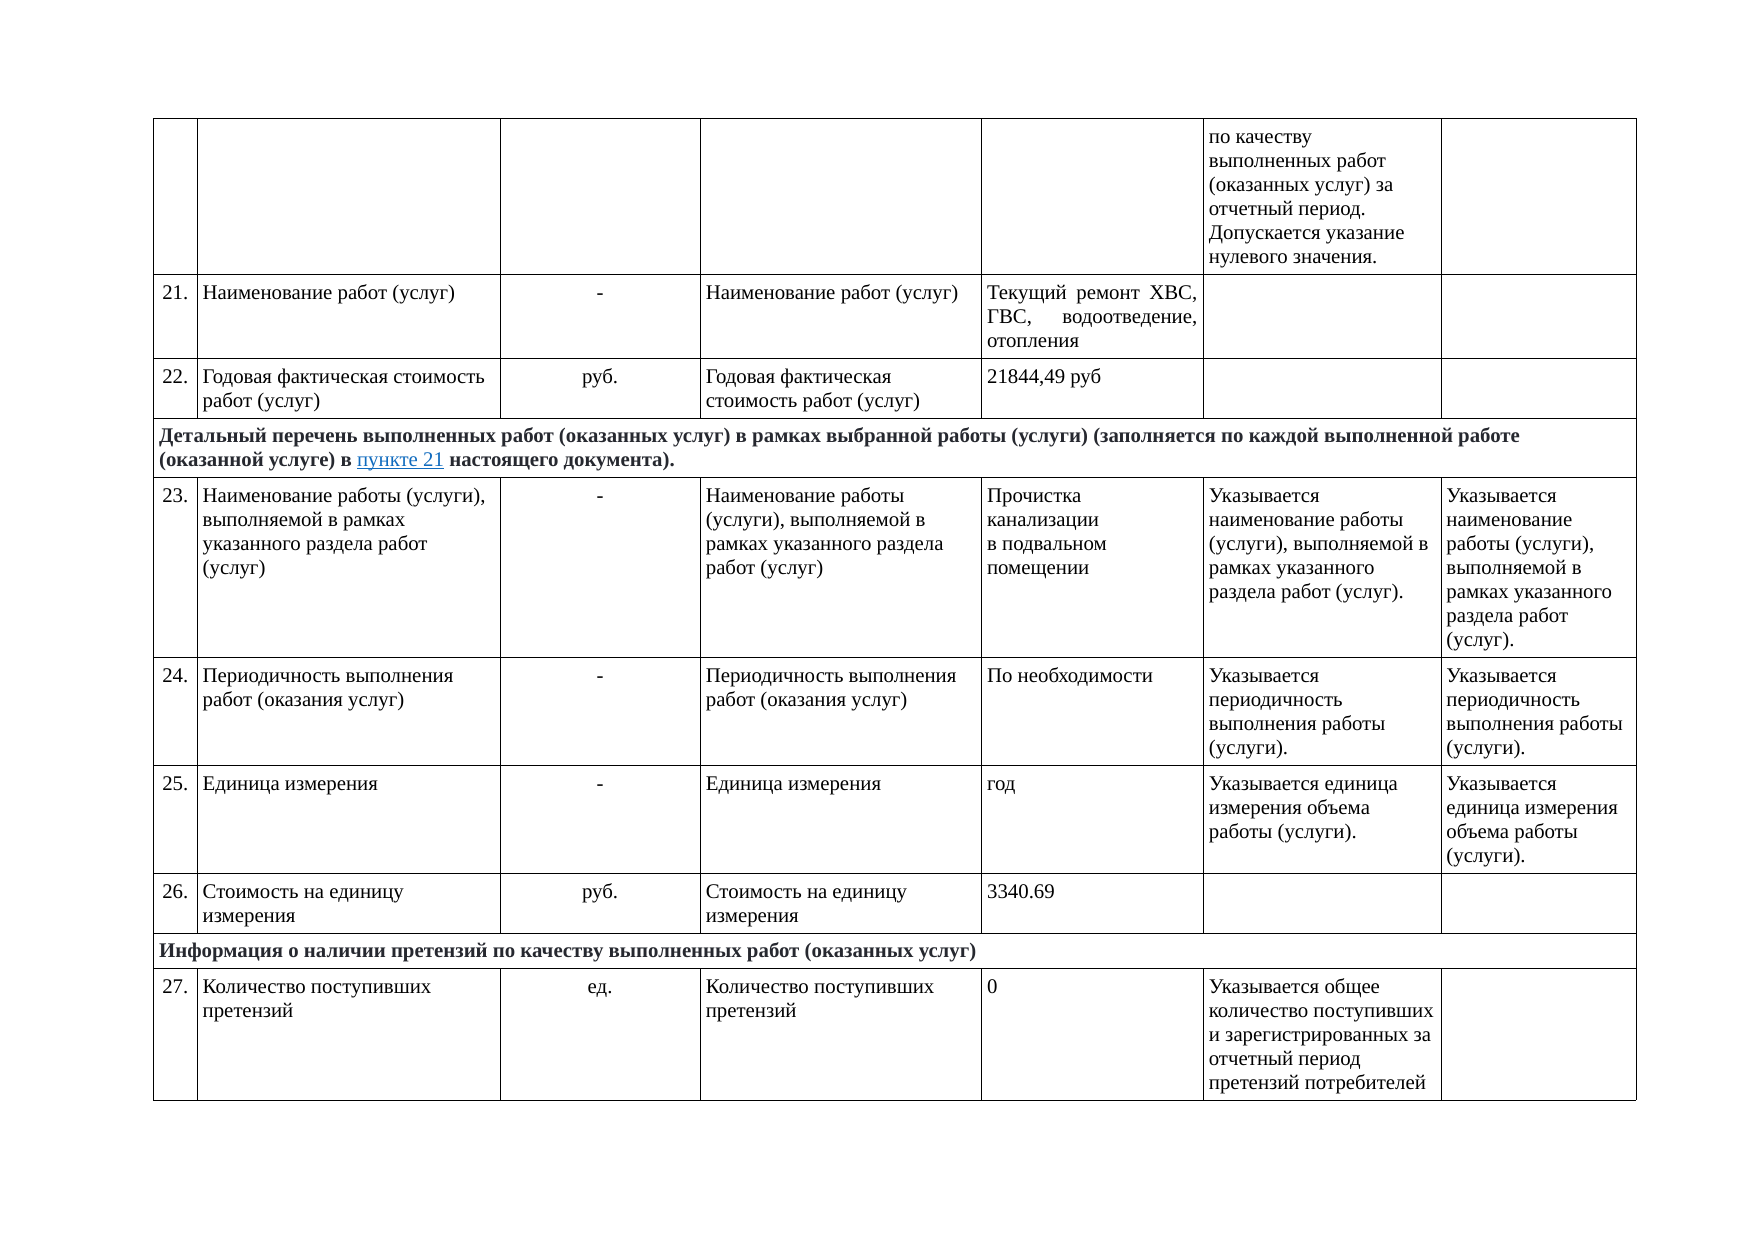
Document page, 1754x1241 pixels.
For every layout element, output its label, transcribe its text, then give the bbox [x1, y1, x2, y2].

table_cell ед. [501, 969, 700, 1100]
table_cell Указывается единица измерения объема работы (услуги). [1442, 766, 1636, 873]
table_cell [1442, 359, 1636, 417]
table_cell [1442, 119, 1636, 274]
table_cell [1204, 275, 1441, 358]
table_cell Стоимость на единицу измерения [198, 874, 500, 932]
table_cell [1442, 275, 1636, 358]
table_cell год [982, 766, 1203, 873]
table_cell Указывается наименование работы (услуги), выполняемой в рамках указанного раздела работ (услуг). [1442, 478, 1636, 657]
table_cell Количество поступивших претензий [701, 969, 981, 1100]
table_cell Детальный перечень выполненных работ (оказанных услуг) в рамках выбранной работы (услуги) (заполняется по каждой выполненной работе (оказанной услуге) в пункте 21 настоящего документа). [154, 419, 1636, 477]
table_cell 21. [154, 275, 197, 358]
table_cell - [501, 478, 700, 657]
table_cell [701, 119, 981, 274]
table_cell [1204, 874, 1441, 932]
table_cell Единица измерения [198, 766, 500, 873]
table_cell Указывается наименование работы (услуги), выполняемой в рамках указанного раздела работ (услуг). [1204, 478, 1441, 657]
table_cell По необходимости [982, 658, 1203, 765]
table_cell Прочистка канализации в подвальном помещении [982, 478, 1203, 657]
table_cell [1204, 359, 1441, 417]
table_cell [1442, 874, 1636, 932]
table_cell Текущий ремонт ХВС, ГВС, водоотведение, отопления [982, 275, 1203, 358]
table_cell Единица измерения [701, 766, 981, 873]
table_cell [198, 119, 500, 274]
table_cell 21844,49 руб [982, 359, 1203, 417]
table_cell руб. [501, 874, 700, 932]
table_cell руб. [501, 359, 700, 417]
table_cell [501, 119, 700, 274]
table_cell 27. [154, 969, 197, 1100]
table_cell Указывается периодичность выполнения работы (услуги). [1204, 658, 1441, 765]
table_cell Наименование работ (услуг) [198, 275, 500, 358]
table_cell - [501, 658, 700, 765]
table_cell 3340,69 [982, 874, 1203, 932]
table_cell Указывается периодичность выполнения работы (услуги). [1442, 658, 1636, 765]
table_cell [154, 119, 197, 274]
table_cell Информация о наличии претензий по качеству выполненных работ (оказанных услуг) [154, 934, 1636, 968]
table_cell - [501, 275, 700, 358]
table_cell 24. [154, 658, 197, 765]
table_cell 26. [154, 874, 197, 932]
table_cell Периодичность выполнения работ (оказания услуг) [701, 658, 981, 765]
table_cell 0 [982, 969, 1203, 1100]
table_cell Годовая фактическая стоимость работ (услуг) [701, 359, 981, 417]
table_cell Наименование работ (услуг) [701, 275, 981, 358]
table_cell Наименование работы (услуги), выполняемой в рамках указанного раздела работ (услуг) [198, 478, 500, 657]
table_cell Стоимость на единицу измерения [701, 874, 981, 932]
table_cell 22. [154, 359, 197, 417]
table_cell [982, 119, 1203, 274]
table_cell Наименование работы (услуги), выполняемой в рамках указанного раздела работ (услуг) [701, 478, 981, 657]
table_cell Периодичность выполнения работ (оказания услуг) [198, 658, 500, 765]
table_cell [1442, 969, 1636, 1100]
table_cell Годовая фактическая стоимость работ (услуг) [198, 359, 500, 417]
table_cell - [501, 766, 700, 873]
table_cell 23. [154, 478, 197, 657]
table_cell Количество поступивших претензий [198, 969, 500, 1100]
table_cell 25. [154, 766, 197, 873]
table_cell Указывается общее количество поступивших и зарегистрированных за отчетный период претензий потребителей [1204, 969, 1441, 1100]
table_cell по качеству выполненных работ (оказанных услуг) за отчетный период. Допускается указание нулевого значения. [1204, 119, 1441, 274]
table_cell Указывается единица измерения объема работы (услуги). [1204, 766, 1441, 873]
